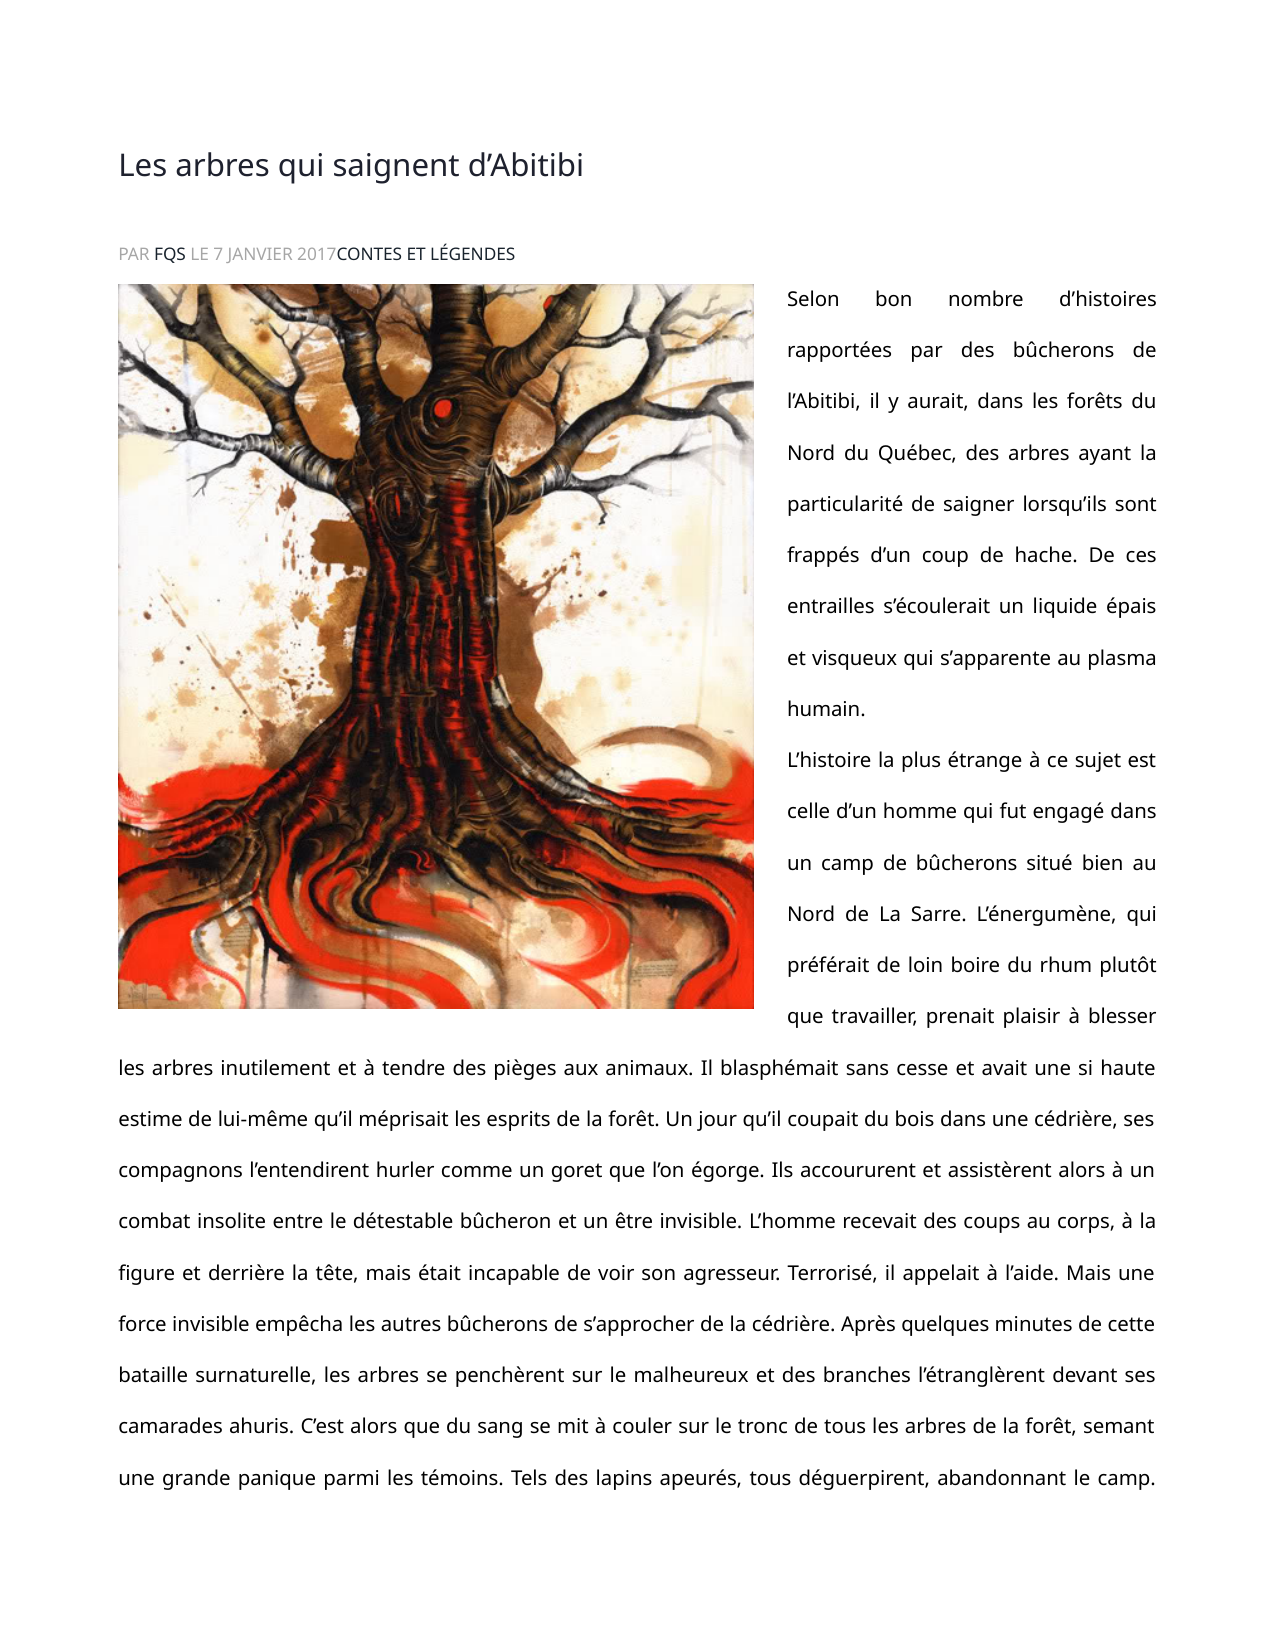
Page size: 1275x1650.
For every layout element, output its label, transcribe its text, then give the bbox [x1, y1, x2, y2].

text PAR FQS LE 7 JANVIER 2017CONTES ET LÉGENDES [118, 242, 1157, 265]
subtitle Les arbres qui saignent d’Abitibi [118, 143, 1157, 186]
text Selon bon nombre d’histoires rapportées par des bûcherons de l’Abitibi, il y aurait, dans les forêts du Nord du Québec, des arbres ayant la particularité de saigner lorsqu’ils sont frappés d’un coup de hache. De ces entrailles s’écoulerait un liquide épais et visqueux qui s’apparente au plasma humain. [754, 285, 1157, 722]
text L’histoire la plus étrange à ce sujet est celle d’un homme qui fut engagé dans un camp de bûcherons situé bien au Nord de La Sarre. L’énergumène, qui préférait de loin boire du rhum plutôt que travailler, prenait plaisir à blesser les arbres inutilement et à tendre des pièges aux animaux. Il blasphémait sans cesse et avait une si haute estime de lui-même qu’il méprisait les esprits de la forêt. Un jour qu’il coupait du bois dans une cédrière, ses compagnons l’entendirent hurler comme un goret que l’on égorge. Ils accoururent et assistèrent alors à un combat insolite entre le détestable bûcheron et un être invisible. L’homme recevait des coups au corps, à la figure et derrière la tête, mais était incapable de voir son agresseur. Terrorisé, il appelait à l’aide. Mais une force invisible empêcha les autres bûcherons de s’approcher de la cédrière. Après quelques minutes de cette bataille surnaturelle, les arbres se penchèrent sur le malheureux et des branches l’étranglèrent devant ses camarades ahuris. C’est alors que du sang se mit à couler sur le tronc de tous les arbres de la forêt, semant une grande panique parmi les témoins. Tels des lapins apeurés, tous déguerpirent, abandonnant le camp. [118, 746, 1157, 1491]
picture [118, 284, 754, 1009]
